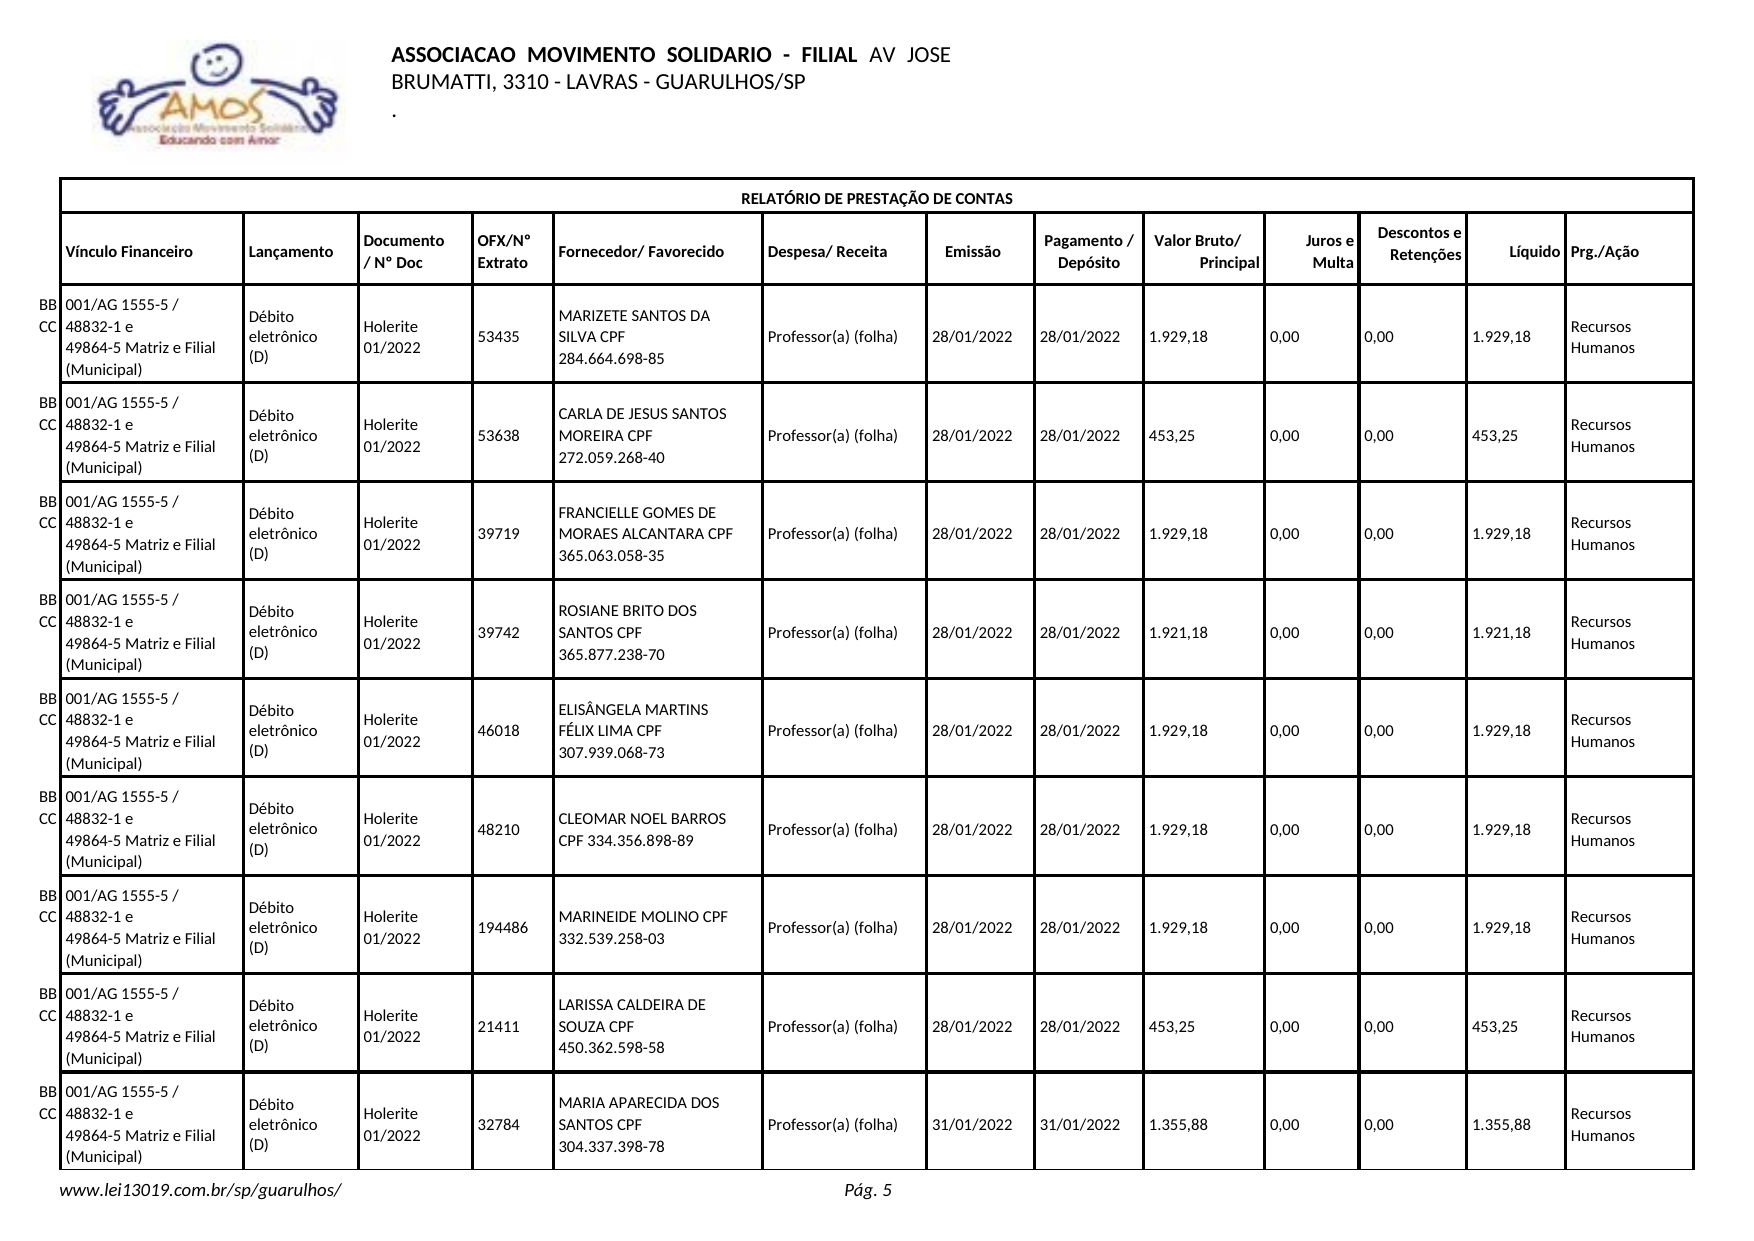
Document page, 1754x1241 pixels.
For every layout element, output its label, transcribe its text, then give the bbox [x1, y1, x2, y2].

table_cell Recursos Humanos [1567, 778, 1692, 873]
table_cell Holerite 01/2022 [360, 778, 471, 873]
table_cell 1.929,18 [1145, 778, 1263, 873]
table_cell 28/01/2022 [1036, 975, 1142, 1070]
table_cell Pagamento / Depósito [1036, 214, 1142, 283]
table_cell 31/01/2022 [928, 1074, 1033, 1169]
table_cell 0,00 [1361, 581, 1465, 677]
table_cell 21411 [474, 975, 552, 1070]
table_cell LARISSA CALDEIRA DE SOUZA CPF 450.362.598-58 [555, 975, 761, 1070]
table_cell 1.929,18 [1468, 877, 1564, 972]
table_cell 28/01/2022 [1036, 778, 1142, 873]
table_cell 001/AG 1555-5 / 48832-1 e 49864-5 Matriz e Filial (Municipal) [62, 975, 242, 1070]
table_cell 453,25 [1145, 384, 1263, 480]
table_cell 48210 [474, 778, 552, 873]
table_cell Débito eletrônico (D) [245, 778, 357, 873]
table_cell Débito eletrônico (D) [245, 1074, 357, 1169]
table_cell 1.355,88 [1468, 1074, 1564, 1169]
table_cell 39719 [474, 483, 552, 578]
table_cell 1.921,18 [1145, 581, 1263, 677]
table_cell MARIZETE SANTOS DA SILVA CPF 284.664.698-85 [555, 286, 761, 381]
table_cell 453,25 [1468, 384, 1564, 480]
table_cell Débito eletrônico (D) [245, 975, 357, 1070]
table_cell 31/01/2022 [1036, 1074, 1142, 1169]
table_cell MARINEIDE MOLINO CPF 332.539.258-03 [555, 877, 761, 972]
table_cell Holerite 01/2022 [360, 680, 471, 775]
table_cell 1.929,18 [1145, 483, 1263, 578]
table_cell 28/01/2022 [928, 384, 1033, 480]
table_cell Prg./Ação [1567, 214, 1692, 283]
table_cell 1.929,18 [1145, 877, 1263, 972]
table_cell Vínculo Financeiro [62, 214, 242, 283]
table_cell Recursos Humanos [1567, 877, 1692, 972]
table_cell Professor(a) (folha) [764, 680, 925, 775]
table_cell 39742 [474, 581, 552, 677]
table_cell Professor(a) (folha) [764, 286, 925, 381]
table_cell Débito eletrônico (D) [245, 384, 357, 480]
table_cell Documento / Nº Doc [360, 214, 471, 283]
table_cell 28/01/2022 [928, 877, 1033, 972]
table_cell 28/01/2022 [1036, 384, 1142, 480]
table_cell 28/01/2022 [928, 286, 1033, 381]
table_cell 0,00 [1266, 680, 1357, 775]
table_cell 1.929,18 [1145, 286, 1263, 381]
table_cell 0,00 [1266, 975, 1357, 1070]
table_cell 001/AG 1555-5 / 48832-1 e 49864-5 Matriz e Filial (Municipal) [62, 877, 242, 972]
table_cell 453,25 [1145, 975, 1263, 1070]
table_cell 453,25 [1468, 975, 1564, 1070]
table_cell Recursos Humanos [1567, 581, 1692, 677]
table_cell Descontos e Retenções [1361, 214, 1465, 283]
table_cell Débito eletrônico (D) [245, 877, 357, 972]
table_cell Líquido [1468, 214, 1564, 283]
table_cell Recursos Humanos [1567, 680, 1692, 775]
table_cell Professor(a) (folha) [764, 778, 925, 873]
table_cell 001/AG 1555-5 / 48832-1 e 49864-5 Matriz e Filial (Municipal) [62, 581, 242, 677]
table_cell Fornecedor/ Favorecido [555, 214, 761, 283]
table_cell 194486 [474, 877, 552, 972]
table_cell MARIA APARECIDA DOS SANTOS CPF 304.337.398-78 [555, 1074, 761, 1169]
table_cell OFX/Nº Extrato [474, 214, 552, 283]
table_cell Débito eletrônico (D) [245, 581, 357, 677]
table_cell 28/01/2022 [928, 778, 1033, 873]
table_cell Débito eletrônico (D) [245, 483, 357, 578]
table_cell 1.921,18 [1468, 581, 1564, 677]
table_cell 53435 [474, 286, 552, 381]
table_cell 0,00 [1361, 384, 1465, 480]
table_cell Professor(a) (folha) [764, 877, 925, 972]
table_cell Despesa/ Receita [764, 214, 925, 283]
table_cell Débito eletrônico (D) [245, 680, 357, 775]
table_cell 1.929,18 [1468, 286, 1564, 381]
table_cell 1.355,88 [1145, 1074, 1263, 1169]
table_cell CLEOMAR NOEL BARROS CPF 334.356.898-89 [555, 778, 761, 873]
table_cell 0,00 [1266, 581, 1357, 677]
table_cell 0,00 [1266, 778, 1357, 873]
table_cell Professor(a) (folha) [764, 1074, 925, 1169]
table_header RELATÓRIO DE PRESTAÇÃO DE CONTAS [62, 180, 1692, 211]
table_cell ELISÂNGELA MARTINS FÉLIX LIMA CPF 307.939.068-73 [555, 680, 761, 775]
table_cell Holerite 01/2022 [360, 286, 471, 381]
table_cell Débito eletrônico (D) [245, 286, 357, 381]
table_cell 0,00 [1266, 286, 1357, 381]
table_cell 001/AG 1555-5 / 48832-1 e 49864-5 Matriz e Filial (Municipal) [62, 384, 242, 480]
table_cell Emissão [928, 214, 1033, 283]
table_cell Professor(a) (folha) [764, 581, 925, 677]
table_cell Holerite 01/2022 [360, 483, 471, 578]
table_cell 28/01/2022 [928, 581, 1033, 677]
table_cell Professor(a) (folha) [764, 975, 925, 1070]
table_cell CARLA DE JESUS SANTOS MOREIRA CPF 272.059.268-40 [555, 384, 761, 480]
table_cell Holerite 01/2022 [360, 1074, 471, 1169]
table_cell 28/01/2022 [1036, 286, 1142, 381]
table_cell Juros e Multa [1266, 214, 1357, 283]
table_cell 0,00 [1361, 877, 1465, 972]
table_cell 0,00 [1266, 1074, 1357, 1169]
table_cell Recursos Humanos [1567, 483, 1692, 578]
table_cell Recursos Humanos [1567, 975, 1692, 1070]
table_cell 32784 [474, 1074, 552, 1169]
table_cell 1.929,18 [1145, 680, 1263, 775]
table_cell 28/01/2022 [928, 680, 1033, 775]
table_cell 53638 [474, 384, 552, 480]
table_cell Recursos Humanos [1567, 286, 1692, 381]
table_cell 46018 [474, 680, 552, 775]
table_cell ROSIANE BRITO DOS SANTOS CPF 365.877.238-70 [555, 581, 761, 677]
table_cell 1.929,18 [1468, 778, 1564, 873]
table_cell Recursos Humanos [1567, 384, 1692, 480]
table_cell 28/01/2022 [1036, 877, 1142, 972]
table_cell 1.929,18 [1468, 680, 1564, 775]
table_cell Holerite 01/2022 [360, 877, 471, 972]
table_cell 0,00 [1361, 286, 1465, 381]
table_cell 28/01/2022 [928, 975, 1033, 1070]
table_cell 0,00 [1361, 975, 1465, 1070]
table_cell Professor(a) (folha) [764, 483, 925, 578]
table_cell 28/01/2022 [1036, 680, 1142, 775]
table_cell 0,00 [1361, 778, 1465, 873]
table_cell 0,00 [1266, 877, 1357, 972]
table_cell 001/AG 1555-5 / 48832-1 e 49864-5 Matriz e Filial (Municipal) [62, 286, 242, 381]
table_cell 001/AG 1555-5 / 48832-1 e 49864-5 Matriz e Filial (Municipal) [62, 778, 242, 873]
table_cell Valor Bruto/ Principal [1145, 214, 1263, 283]
table_cell 0,00 [1266, 384, 1357, 480]
table_cell Professor(a) (folha) [764, 384, 925, 480]
table_cell 0,00 [1361, 680, 1465, 775]
table_cell 1.929,18 [1468, 483, 1564, 578]
table_cell 28/01/2022 [1036, 483, 1142, 578]
table_cell Holerite 01/2022 [360, 581, 471, 677]
table_cell Holerite 01/2022 [360, 975, 471, 1070]
table_cell 001/AG 1555-5 / 48832-1 e 49864-5 Matriz e Filial (Municipal) [62, 680, 242, 775]
table_cell 0,00 [1361, 1074, 1465, 1169]
table_cell 0,00 [1266, 483, 1357, 578]
table_cell 001/AG 1555-5 / 48832-1 e 49864-5 Matriz e Filial (Municipal) [62, 1074, 242, 1169]
table_cell 28/01/2022 [928, 483, 1033, 578]
table_cell Lançamento [245, 214, 357, 283]
table_cell 0,00 [1361, 483, 1465, 578]
table_cell 001/AG 1555-5 / 48832-1 e 49864-5 Matriz e Filial (Municipal) [62, 483, 242, 578]
table_cell FRANCIELLE GOMES DE MORAES ALCANTARA CPF 365.063.058-35 [555, 483, 761, 578]
table_cell 28/01/2022 [1036, 581, 1142, 677]
table_cell Holerite 01/2022 [360, 384, 471, 480]
table_cell Recursos Humanos [1567, 1074, 1692, 1169]
